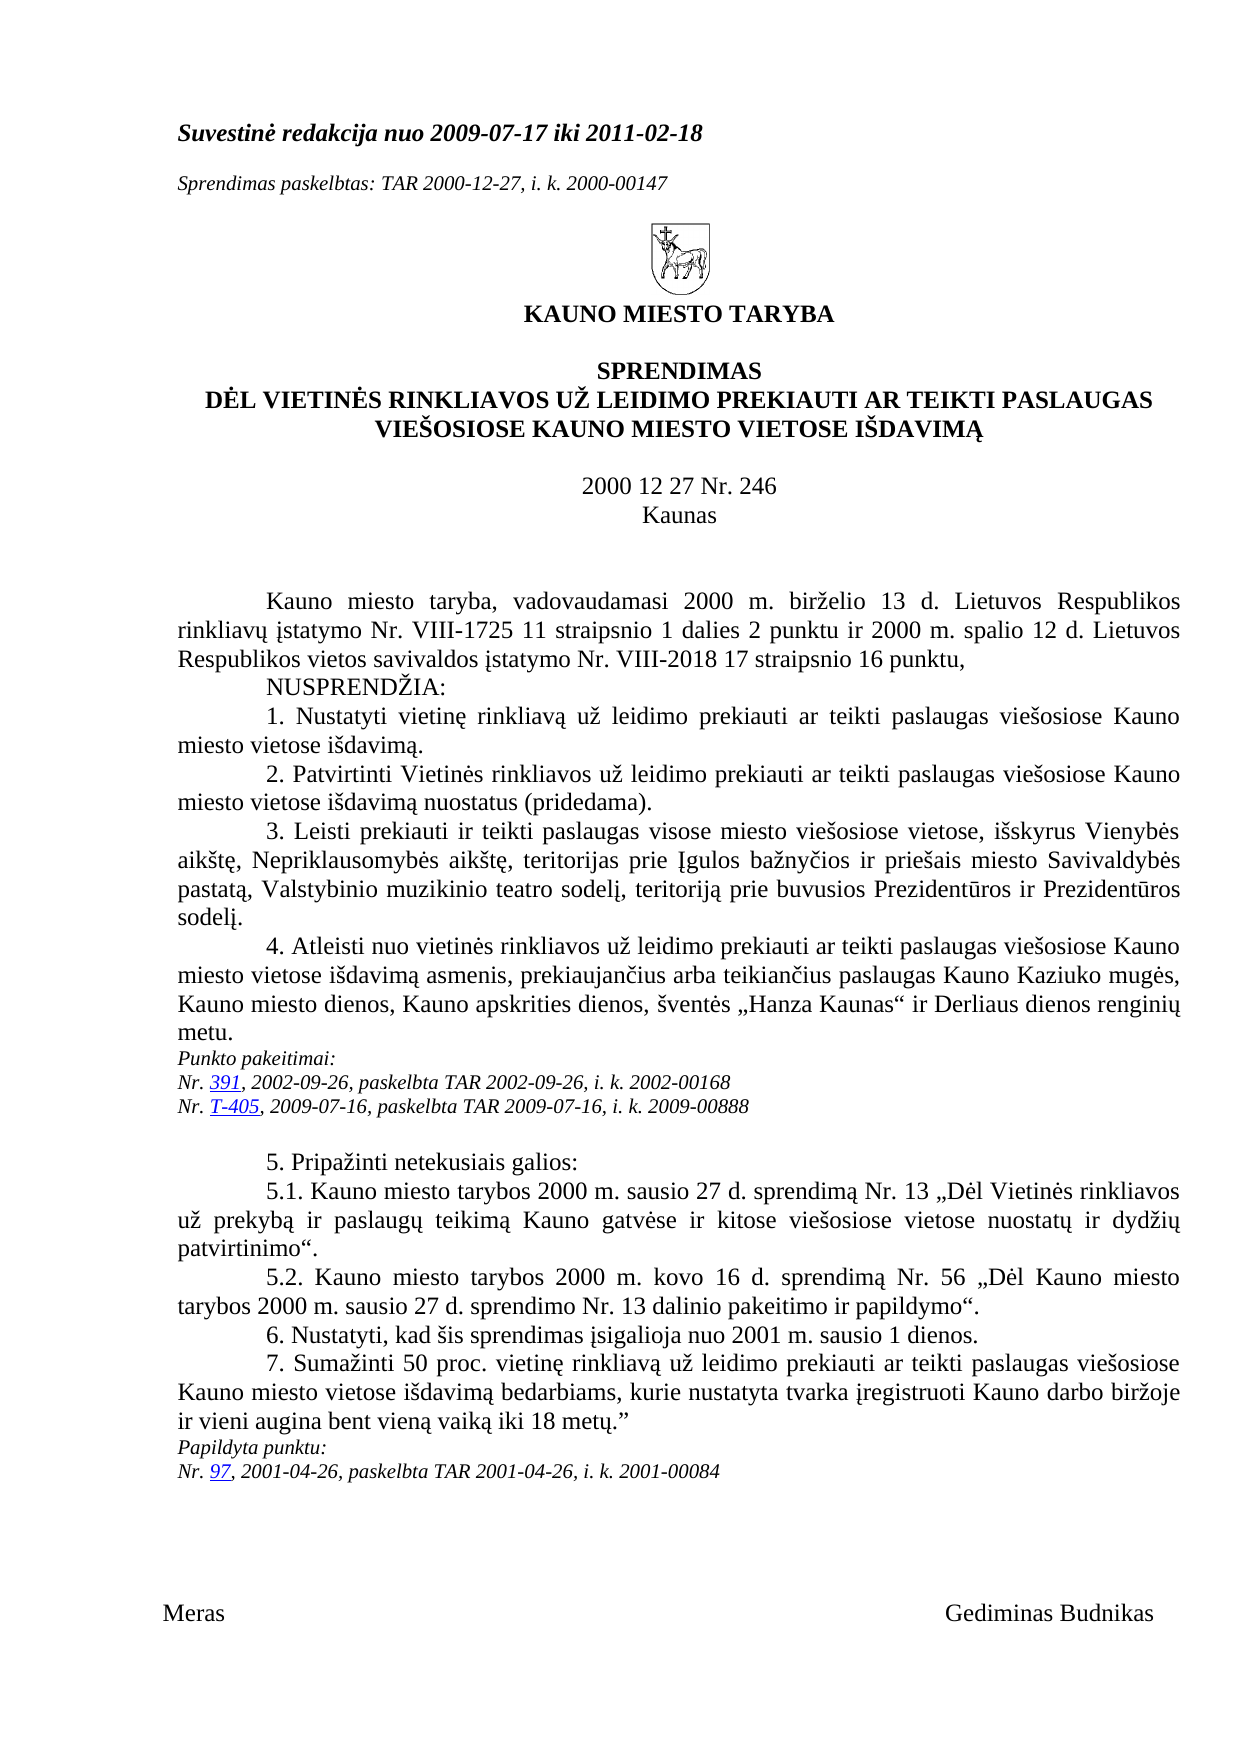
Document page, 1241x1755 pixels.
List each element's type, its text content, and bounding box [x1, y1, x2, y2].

text DĖL VIETINĖS RINKLIAVOS UŽ LEIDIMO PREKIAUTI AR TEIKTI PASLAUGAS VIEŠOSIOSE KAUNO MIESTO VIETOSE IŠDAVIMĄ [177, 385, 1181, 442]
text Nr. 391, 2002-09-26, paskelbta TAR 2002-09-26, i. k. 2002-00168 [177, 1070, 1181, 1094]
text Punkto pakeitimai: [177, 1046, 1181, 1070]
text SPRENDIMAS [177, 356, 1181, 385]
text Suvestinė redakcija nuo 2009-07-17 iki 2011-02-18 [177, 118, 1181, 147]
text Nr. T-405, 2009-07-16, paskelbta TAR 2009-07-16, i. k. 2009-00888 [177, 1094, 1181, 1118]
text 4. Atleisti nuo vietinės rinkliavos už leidimo prekiauti ar teikti paslaugas viešosiose Kauno miesto vietose išdavimą asmenis, prekiaujančius arba teikiančius paslaugas Kauno Kaziuko mugės, Kauno miesto dienos, Kauno apskrities dienos, šventės „Hanza Kaunas“ ir Derliaus dienos renginių metu. [177, 931, 1181, 1046]
text 5.2. Kauno miesto tarybos 2000 m. kovo 16 d. sprendimą Nr. 56 „Dėl Kauno miesto tarybos 2000 m. sausio 27 d. sprendimo Nr. 13 dalinio pakeitimo ir papildymo“. [177, 1262, 1181, 1320]
text 7. Sumažinti 50 proc. vietinę rinkliavą už leidimo prekiauti ar teikti paslaugas viešosiose Kauno miesto vietose išdavimą bedarbiams, kurie nustatyta tvarka įregistruoti Kauno darbo biržoje ir vieni augina bent vieną vaiką iki 18 metų.” [177, 1348, 1181, 1435]
text Kaunas [177, 500, 1181, 529]
text 3. Leisti prekiauti ir teikti paslaugas visose miesto viešosiose vietose, išskyrus Vienybės aikštę, Nepriklausomybės aikštę, teritorijas prie Įgulos bažnyčios ir priešais miesto Savivaldybės pastatą, Valstybinio muzikinio teatro sodelį, teritoriją prie buvusios Prezidentūros ir Prezidentūros sodelį. [177, 816, 1181, 931]
text 6. Nustatyti, kad šis sprendimas įsigalioja nuo 2001 m. sausio 1 dienos. [177, 1320, 1181, 1348]
text 5.1. Kauno miesto tarybos 2000 m. sausio 27 d. sprendimą Nr. 13 „Dėl Vietinės rinkliavos už prekybą ir paslaugų teikimą Kauno gatvėse ir kitose viešosiose vietose nuostatų ir dydžių patvirtinimo“. [177, 1176, 1181, 1262]
text 5. Pripažinti netekusiais galios: [177, 1147, 1181, 1176]
text Sprendimas paskelbtas: TAR 2000-12-27, i. k. 2000-00147 [177, 171, 1181, 195]
text 2000 12 27 Nr. 246 [177, 471, 1181, 500]
text Meras Gediminas Budnikas [162, 1598, 1181, 1627]
text Nr. 97, 2001-04-26, paskelbta TAR 2001-04-26, i. k. 2001-00084 [177, 1459, 1181, 1483]
text KAUNO MIESTO TARYBA [177, 299, 1181, 327]
text Kauno miesto taryba, vadovaudamasi 2000 m. birželio 13 d. Lietuvos Respublikos rinkliavų įstatymo Nr. VIII-1725 11 straipsnio 1 dalies 2 punktu ir 2000 m. spalio 12 d. Lietuvos Respublikos vietos savivaldos įstatymo Nr. VIII-2018 17 straipsnio 16 punktu, [177, 586, 1181, 672]
text NUSPRENDŽIA: [177, 672, 1181, 701]
text 2. Patvirtinti Vietinės rinkliavos už leidimo prekiauti ar teikti paslaugas viešosiose Kauno miesto vietose išdavimą nuostatus (pridedama). [177, 759, 1181, 816]
text 1. Nustatyti vietinę rinkliavą už leidimo prekiauti ar teikti paslaugas viešosiose Kauno miesto vietose išdavimą. [177, 701, 1181, 759]
text Papildyta punktu: [177, 1435, 1181, 1459]
